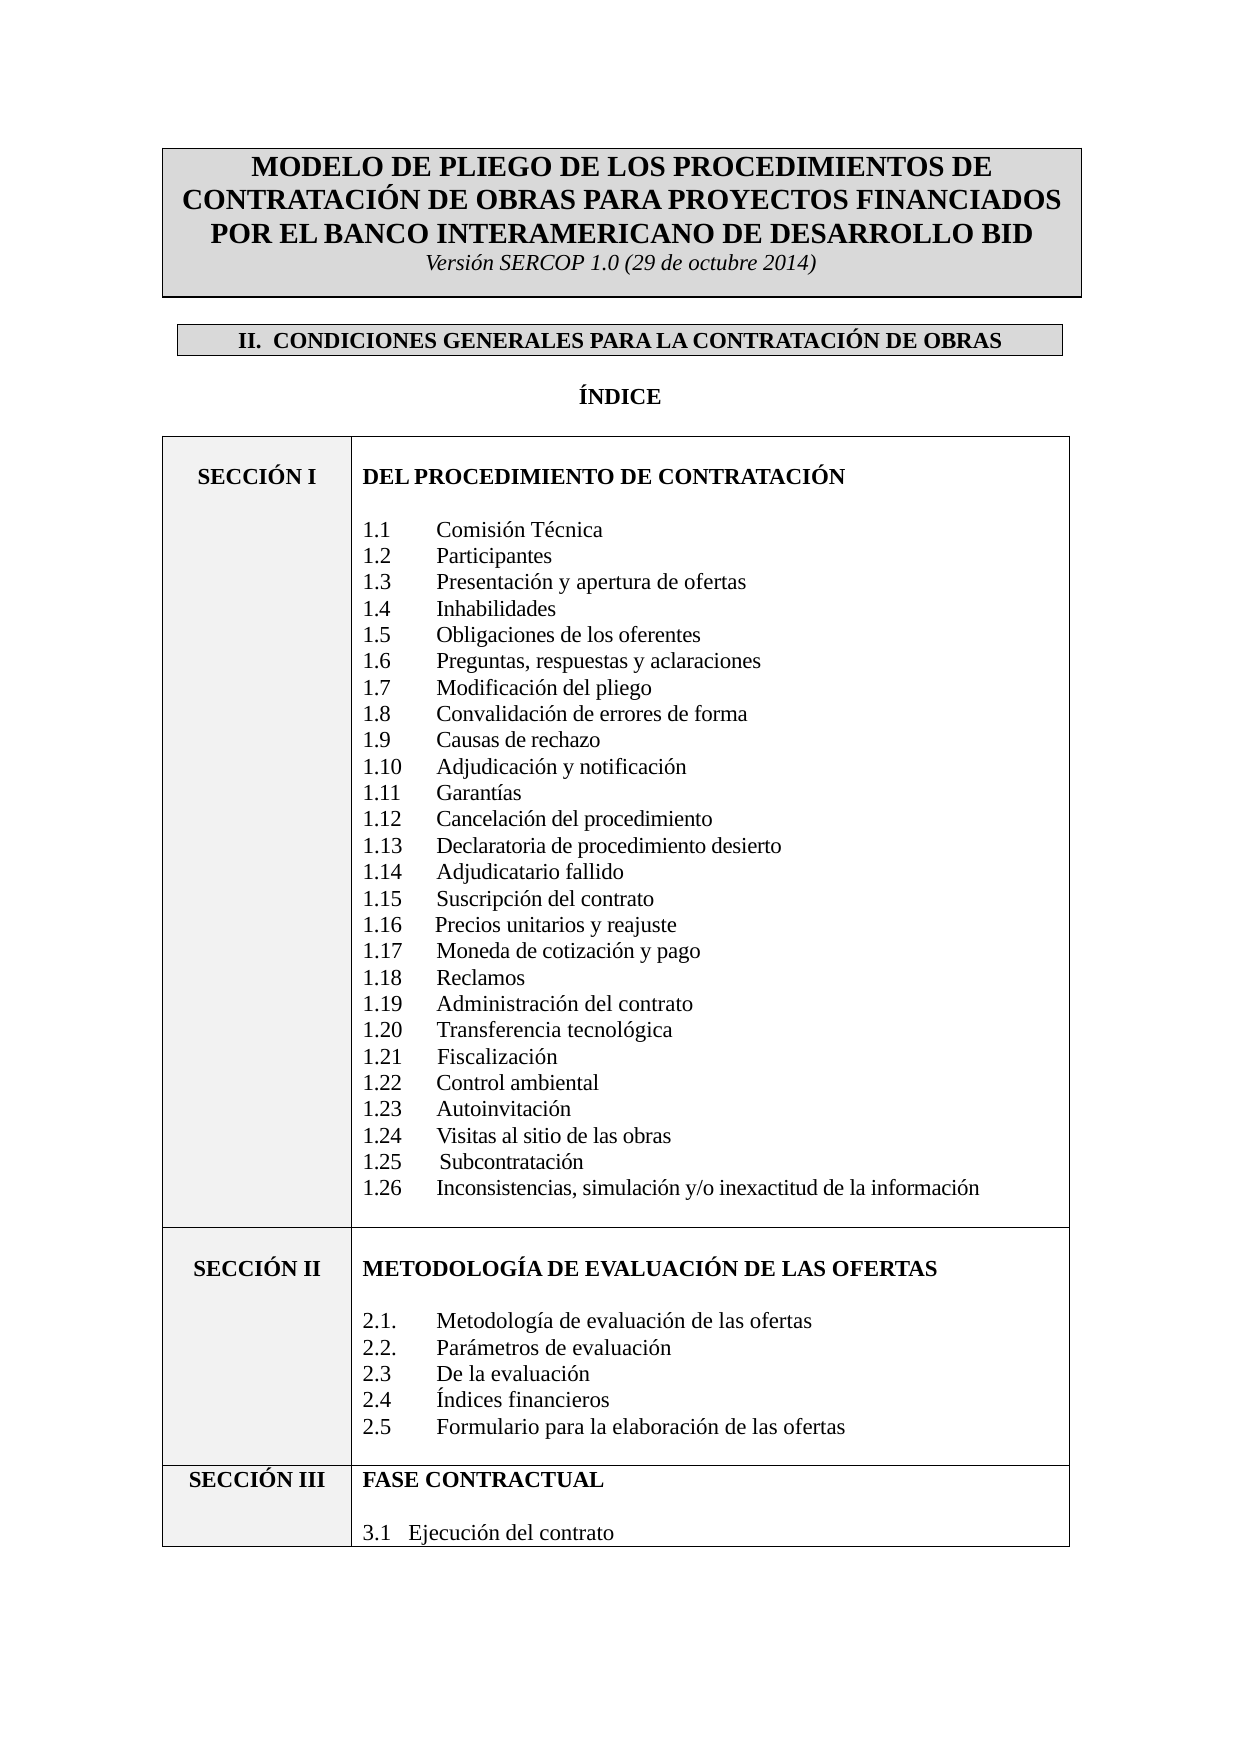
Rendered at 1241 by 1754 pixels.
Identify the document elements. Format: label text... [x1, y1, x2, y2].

table_header MODELO DE PLIEGO DE LOS PROCEDIMIENTOS DE CONTRATACIÓN DE OBRAS PARA PROYECTOS FINANCIADOS POR EL BANCO INTERAMERICANO DE DESARROLLO BID Versión SERCOP 1.0 (29 de octubre 2014) [163, 149, 1081, 296]
text II. CONDICIONES GENERALES PARA LA CONTRATACIÓN DE OBRAS [178, 325, 1062, 355]
table_header SECCIÓN I [163, 437, 351, 1227]
table_header DEL PROCEDIMIENTO DE CONTRATACIÓN 1.1 Comisión Técnica 1.2 Participantes 1.3 Presentación y apertura de ofertas 1.4 Inhabilidades 1.5 Obligaciones de los oferentes 1.6 Preguntas, respuestas y aclaraciones 1.7 Modificación del pliego 1.8 Convalidación de errores de forma 1.9 Causas de rechazo 1.10 Adjudicación y notificación 1.11 Garantías 1.12 Cancelación del procedimiento 1.13 Declaratoria de procedimiento desierto 1.14 Adjudicatario fallido 1.15 Suscripción del contrato 1.16 Precios unitarios y reajuste 1.17 Moneda de cotización y pago 1.18 Reclamos 1.19 Administración del contrato 1.20 Transferencia tecnológica 1.21 Fiscalización 1.22 Control ambiental 1.23 Autoinvitación 1.24 Visitas al sitio de las obras 1.25 Subcontratación 1.26 Inconsistencias, simulación y/o inexactitud de la información [352, 437, 1069, 1227]
text ÍNDICE [177, 383, 1063, 409]
table_cell METODOLOGÍA DE EVALUACIÓN DE LAS OFERTAS 2.1. Metodología de evaluación de las ofertas 2.2. Parámetros de evaluación 2.3 De la evaluación 2.4 Índices financieros 2.5 Formulario para la elaboración de las ofertas [352, 1228, 1069, 1465]
table_cell SECCIÓN II [163, 1228, 351, 1465]
table_cell FASE CONTRACTUAL 3.1 Ejecución del contrato [352, 1466, 1069, 1546]
table_cell SECCIÓN III [163, 1466, 351, 1546]
